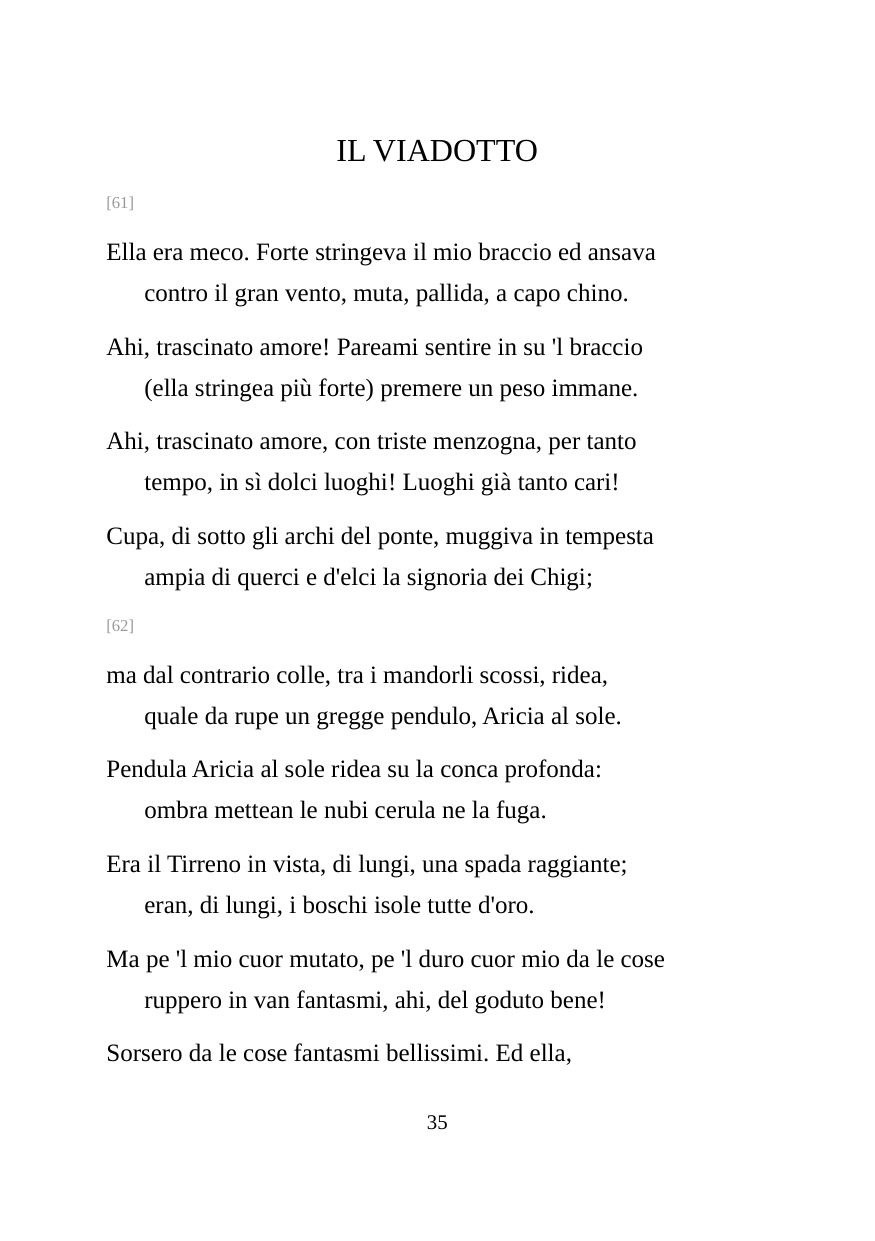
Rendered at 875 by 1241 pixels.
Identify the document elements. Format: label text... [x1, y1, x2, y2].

text tempo, in sì dolci luoghi! Luoghi già tanto cari! [144, 467, 768, 496]
text Cupa, di sotto gli archi del ponte, muggiva in tempesta [106, 521, 768, 550]
text [61] [106, 193, 768, 212]
text eran, di lungi, i boschi isole tutte d'oro. [144, 890, 768, 919]
text Ahi, trascinato amore! Pareami sentire in su 'l braccio [106, 332, 768, 360]
text quale da rupe un gregge pendulo, Aricia al sole. [144, 701, 768, 729]
text Pendula Aricia al sole ridea su la conca profonda: [106, 754, 768, 783]
subtitle IL VIADOTTO [106, 131, 768, 168]
text ma dal contrario colle, tra i mandorli scossi, ridea, [106, 660, 768, 688]
text ampia di querci e d'elci la signoria dei Chigi; [144, 562, 768, 591]
text [62] [106, 616, 768, 635]
text ombra mettean le nubi cerula ne la fuga. [144, 796, 768, 824]
text contro il gran vento, muta, pallida, a capo chino. [144, 278, 768, 307]
text (ella stringea più forte) premere un peso immane. [144, 373, 768, 402]
text ruppero in van fantasmi, ahi, del goduto bene! [144, 985, 768, 1014]
text Ahi, trascinato amore, con triste menzogna, per tanto [106, 426, 768, 455]
text Ma pe 'l mio cuor mutato, pe 'l duro cuor mio da le cose [106, 944, 768, 972]
text Era il Tirreno in vista, di lungi, una spada raggiante; [106, 849, 768, 878]
text Ella era meco. Forte stringeva il mio braccio ed ansava [106, 237, 768, 266]
text Sorsero da le cose fantasmi bellissimi. Ed ella, [106, 1038, 768, 1067]
